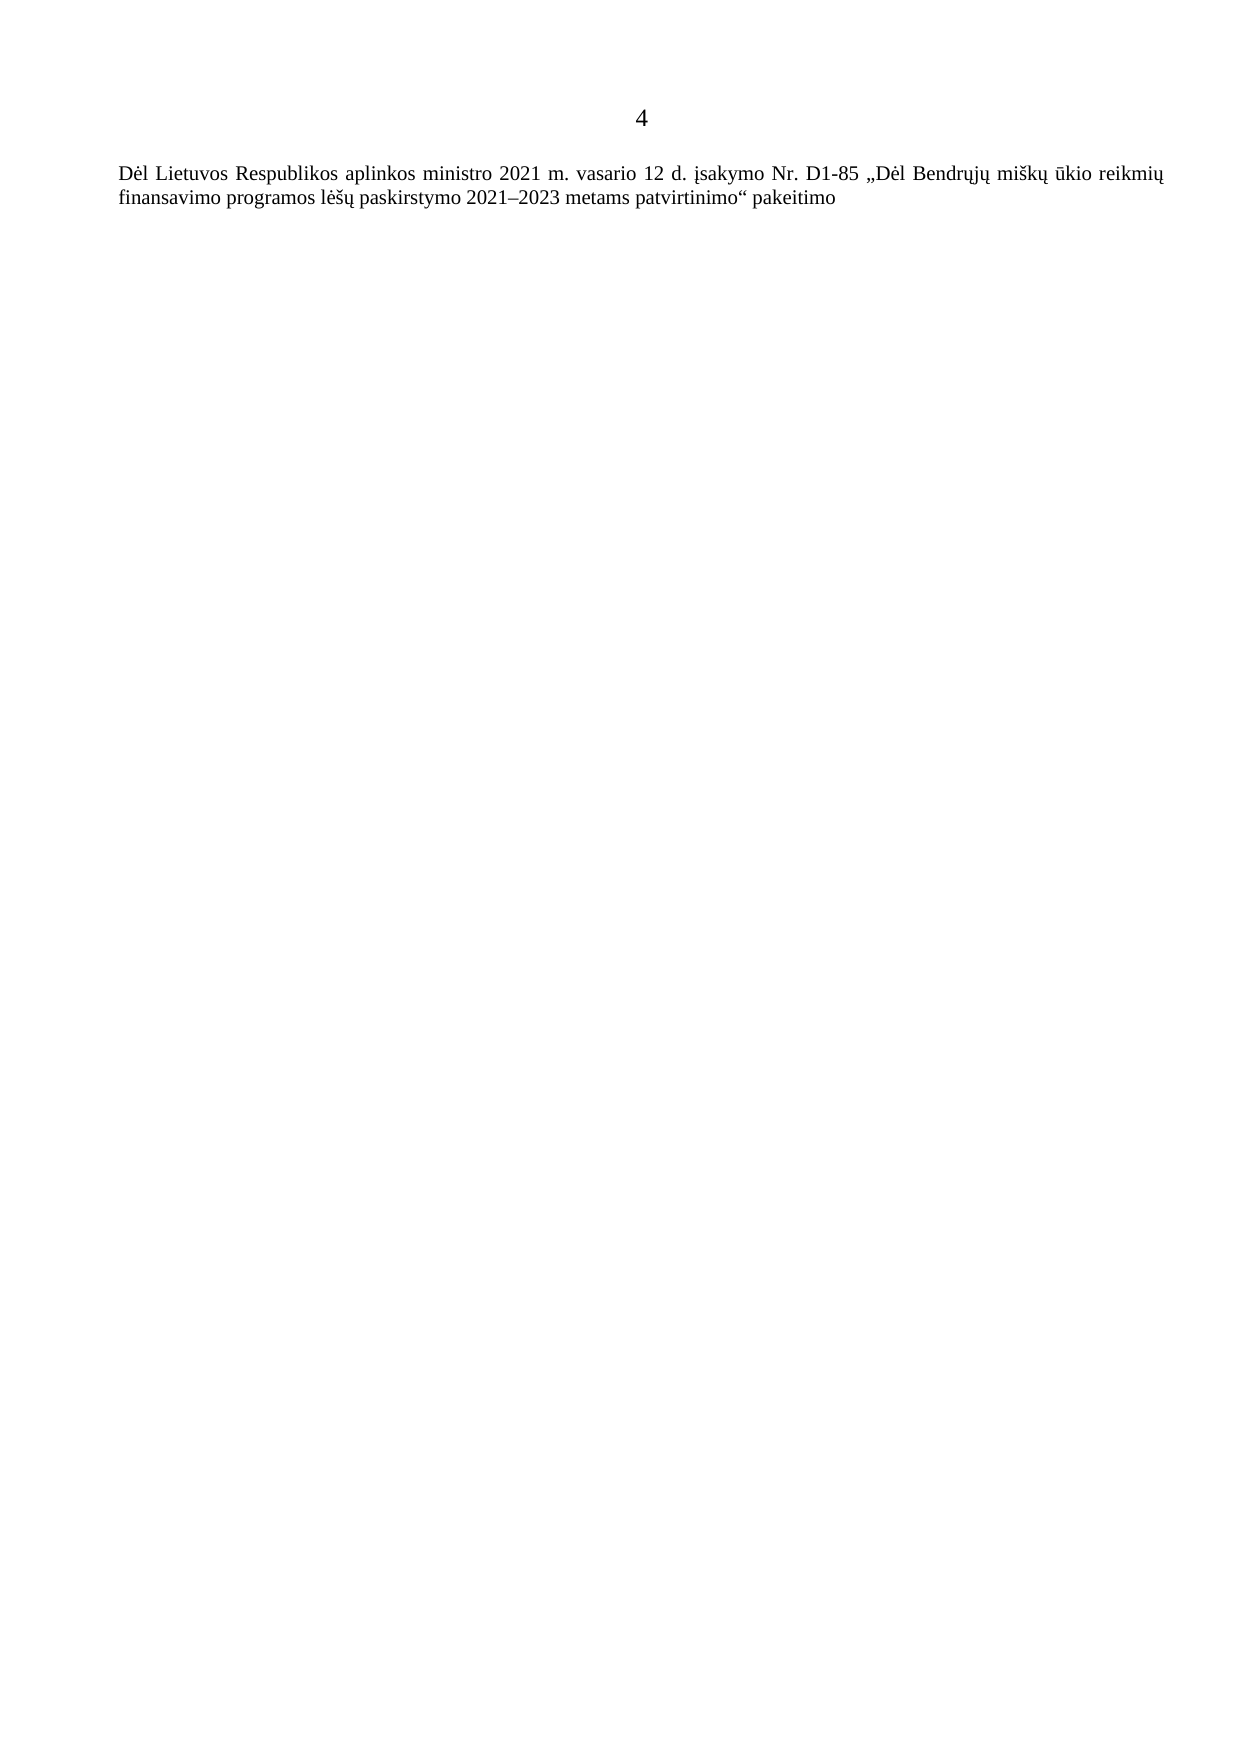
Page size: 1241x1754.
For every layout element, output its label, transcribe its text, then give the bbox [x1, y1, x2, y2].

text Dėl Lietuvos Respublikos aplinkos ministro 2021 m. vasario 12 d. įsakymo Nr. D1-85 „Dėl Bendrųjų miškų ūkio reikmių finansavimo programos lėšų paskirstymo 2021–2023 metams patvirtinimo“ pakeitimo [118, 161, 1165, 209]
